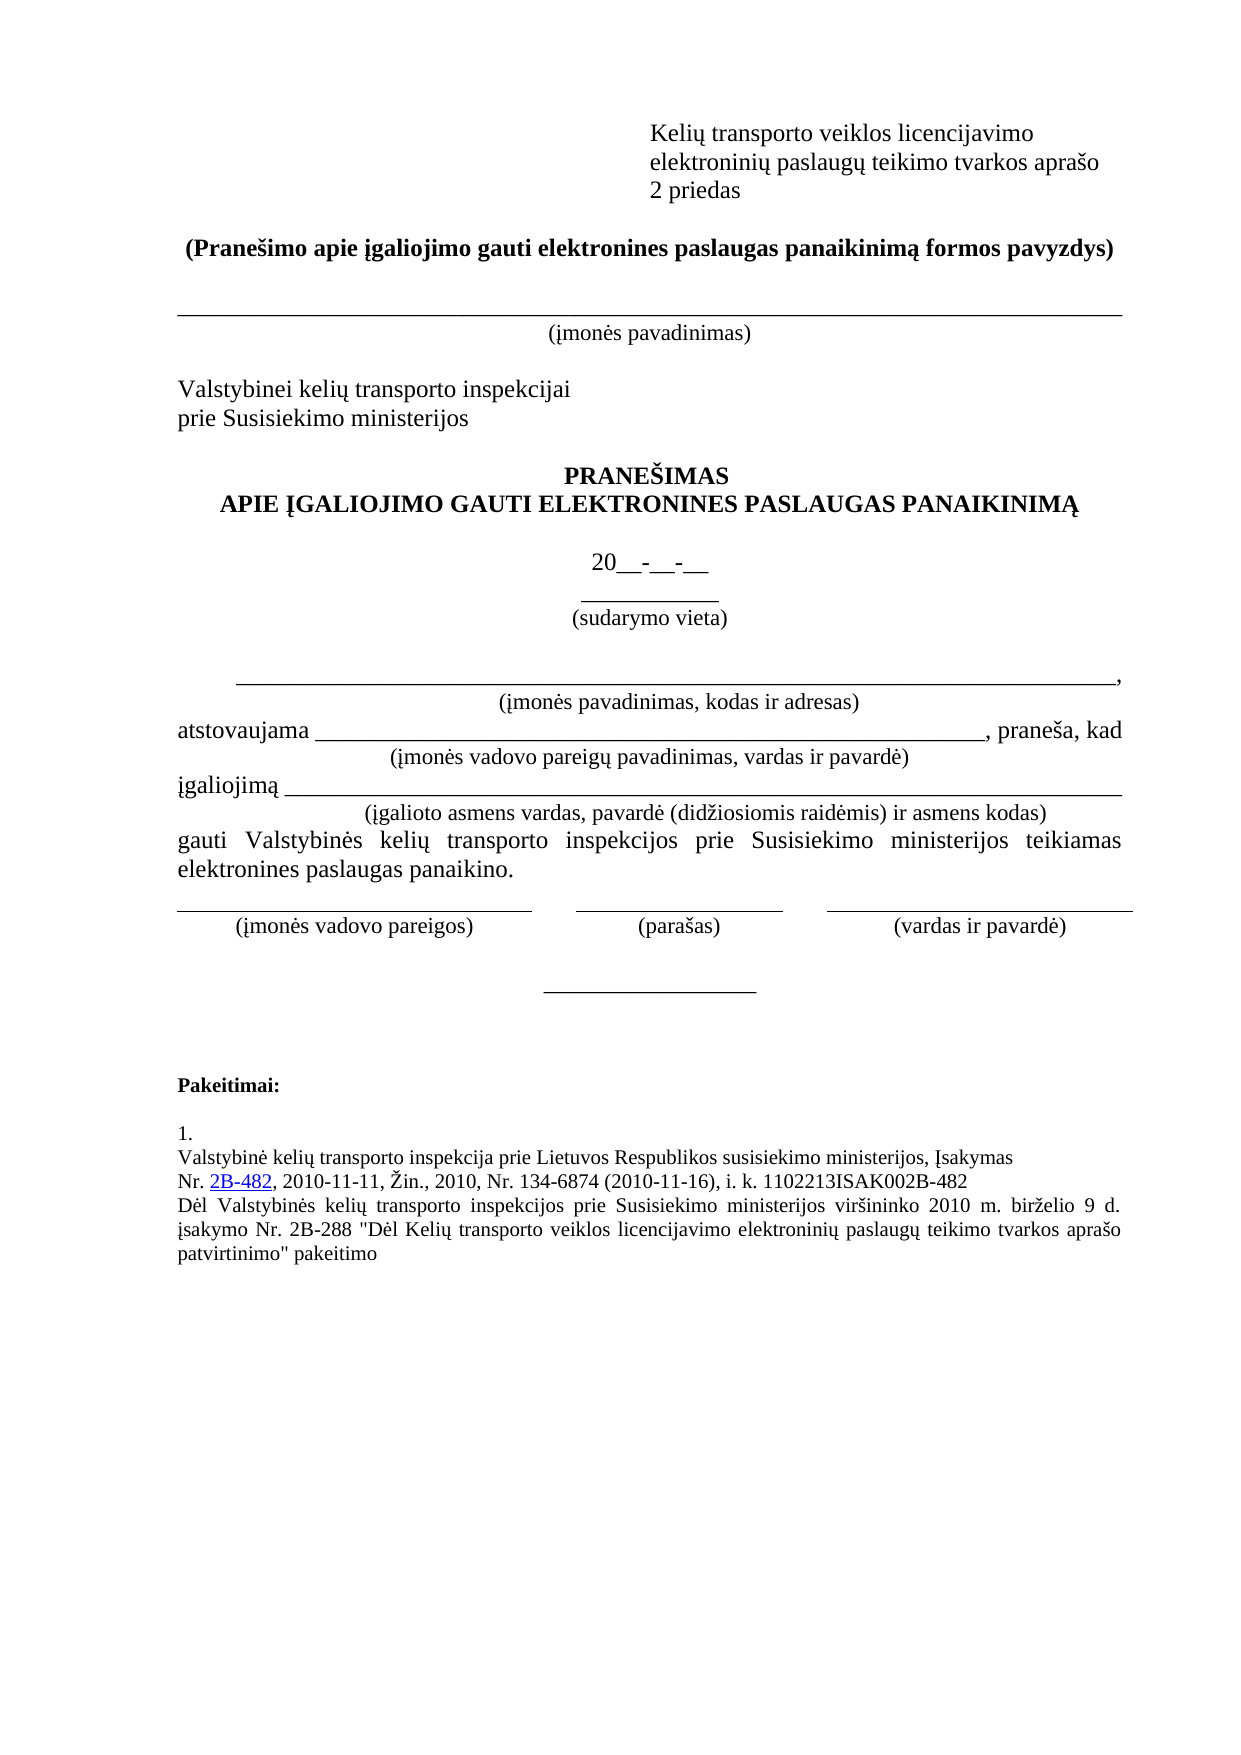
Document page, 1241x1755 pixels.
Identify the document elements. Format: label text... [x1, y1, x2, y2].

text prie Susisiekimo ministerijos [177, 403, 1122, 432]
text APIE ĮGALIOJIMO GAUTI ELEKTRONINES PASLAUGAS PANAIKINIMĄ [177, 489, 1122, 518]
table_header [783, 911, 827, 938]
table_header [532, 911, 576, 938]
text (įgalioto asmens vardas, pavardė (didžiosiomis raidėmis) ir asmens kodas) [290, 798, 1122, 825]
text (įmonės pavadinimas) [177, 319, 1122, 346]
table_header (įmonės vadovo pareigos) [177, 912, 532, 938]
text _ [177, 291, 1122, 315]
table_header (vardas ir pavardė) [827, 912, 1133, 938]
text įgaliojimą [177, 770, 1122, 798]
text Kelių transporto veiklos licencijavimo [650, 118, 1122, 147]
text _ , [177, 659, 1122, 688]
text (įmonės pavadinimas, kodas ir adresas) [236, 688, 1122, 715]
text Pakeitimai: [177, 1073, 1122, 1097]
text 1. [177, 1121, 1122, 1145]
text atstovaujama , praneša, kad [177, 715, 1122, 743]
text Nr. 2B-482, 2010-11-11, Žin., 2010, Nr. 134-6874 (2010-11-16), i. k. 1102213ISAK002B-482 [177, 1169, 1122, 1193]
text Dėl Valstybinės kelių transporto inspekcijos prie Susisiekimo ministerijos viršininko 2010 m. birželio 9 d. įsakymo Nr. 2B-288 "Dėl Kelių transporto veiklos licencijavimo elektroninių paslaugų teikimo tvarkos aprašo patvirtinimo" pakeitimo [177, 1193, 1122, 1265]
text Valstybinė kelių transporto inspekcija prie Lietuvos Respublikos susisiekimo ministerijos, Įsakymas [177, 1145, 1122, 1169]
text elektroninių paslaugų teikimo tvarkos aprašo [649, 147, 1122, 176]
text _________________ [177, 967, 1122, 996]
text ___________ [177, 576, 1122, 604]
text (įmonės vadovo pareigų pavadinimas, vardas ir pavardė) [177, 743, 1122, 770]
text (Pranešimo apie įgaliojimo gauti elektronines paslaugas panaikinimą formos pavyzdys) [177, 233, 1122, 262]
text PRANEŠIMAS [177, 461, 1122, 489]
text gauti Valstybinės kelių transporto inspekcijos prie Susisiekimo ministerijos teikiamas elektronines paslaugas panaikino. [177, 825, 1122, 882]
table_header (parašas) [576, 912, 783, 938]
text Valstybinei kelių transporto inspekcijai [177, 374, 1122, 403]
text 20__-__-__ [177, 547, 1122, 576]
text (sudarymo vieta) [177, 604, 1122, 631]
text 2 priedas [649, 176, 1122, 204]
